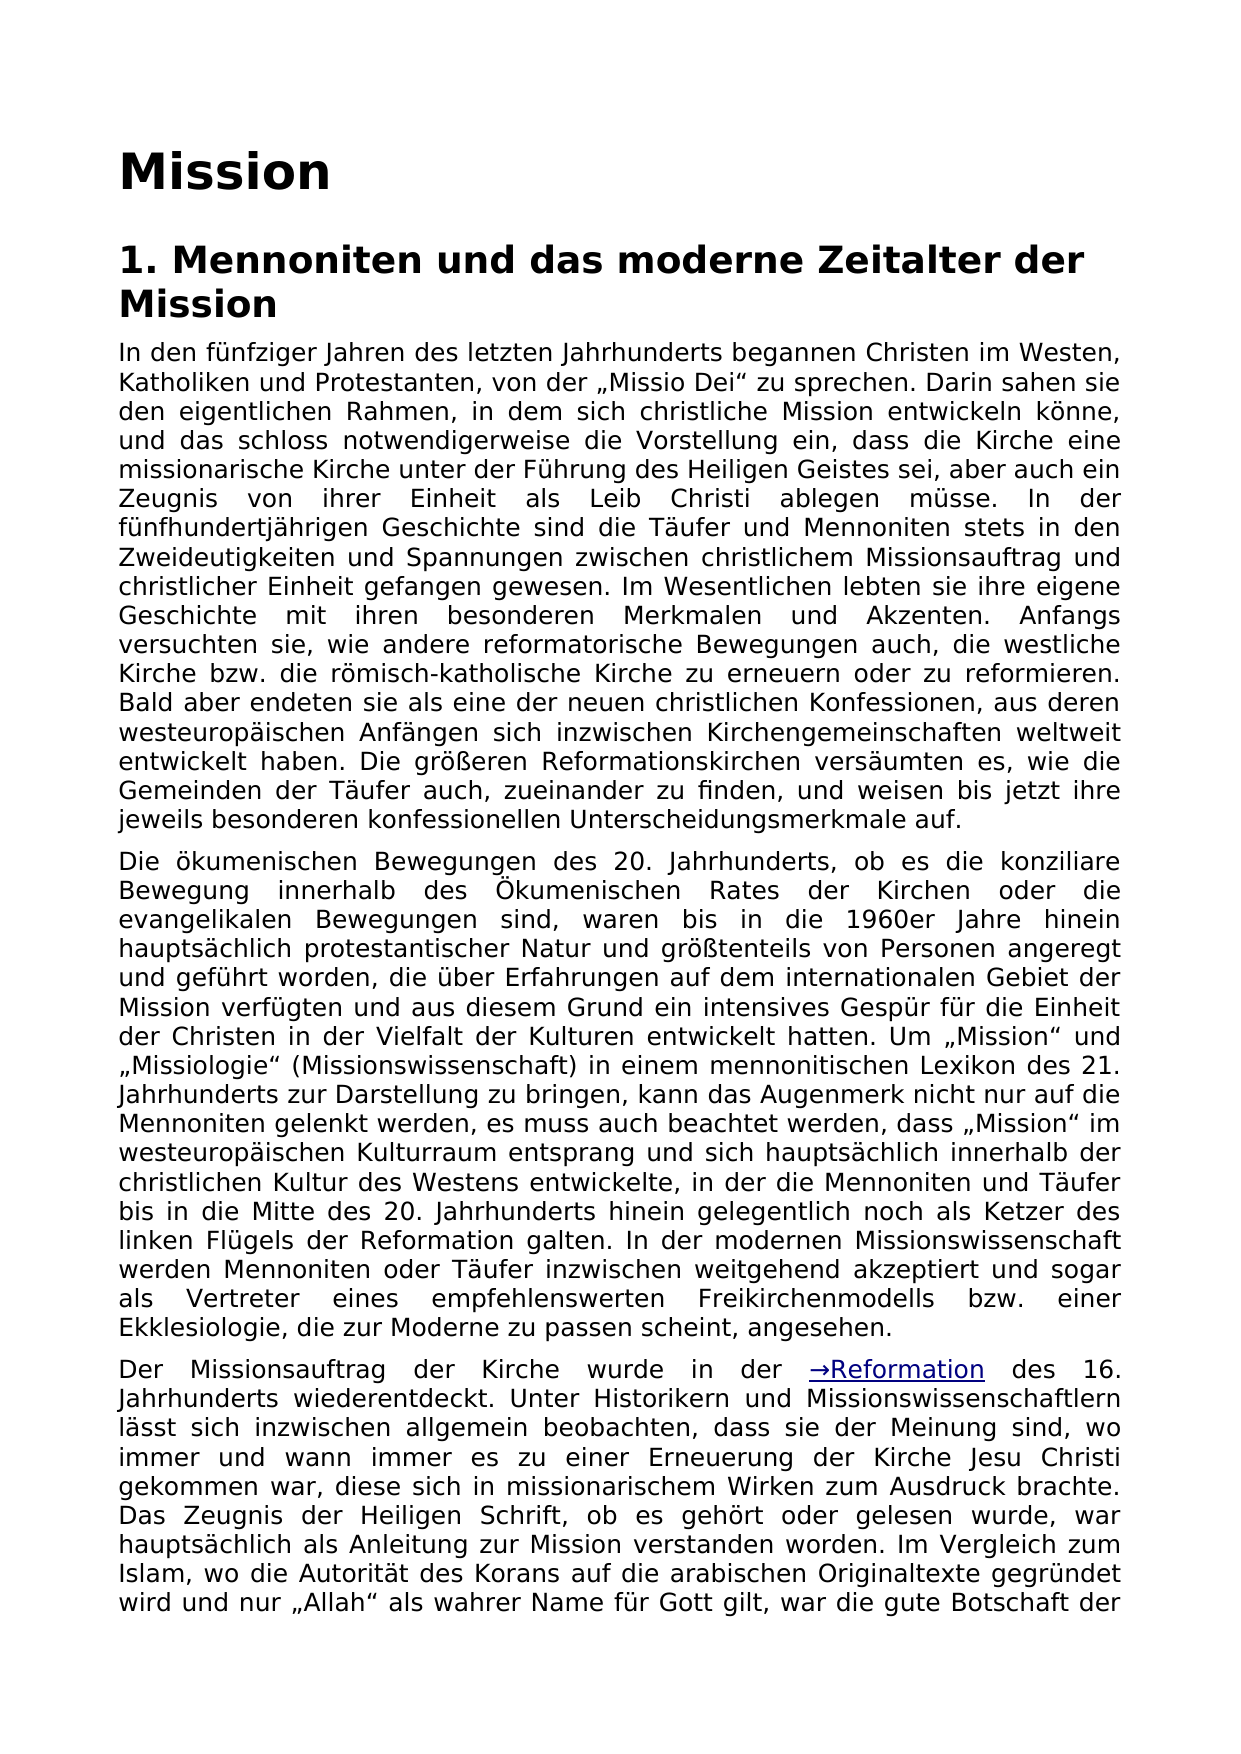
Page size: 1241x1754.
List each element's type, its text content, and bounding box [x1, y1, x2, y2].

subtitle Mission [118, 143, 1122, 201]
text Die ökumenischen Bewegungen des 20. Jahrhunderts, ob es die konziliare Bewegung innerhalb des Ökumenischen Rates der Kirchen oder die evangelikalen Bewegungen sind, waren bis in die 1960er Jahre hinein hauptsächlich protestantischer Natur und größtenteils von Personen angeregt und geführt worden, die über Erfahrungen auf dem internationalen Gebiet der Mission verfügten und aus diesem Grund ein intensives Gespür für die Einheit der Christen in der Vielfalt der Kulturen entwickelt hatten. Um „Mission“ und „Missiologie“ (Missionswissenschaft) in einem mennonitischen Lexikon des 21. Jahrhunderts zur Darstellung zu bringen, kann das Augenmerk nicht nur auf die Mennoniten gelenkt werden, es muss auch beachtet werden, dass „Mission“ im westeuropäischen Kulturraum entsprang und sich hauptsächlich innerhalb der christlichen Kultur des Westens entwickelte, in der die Mennoniten und Täufer bis in die Mitte des 20. Jahrhunderts hinein gelegentlich noch als Ketzer des linken Flügels der Reformation galten. In der modernen Missionswissenschaft werden Mennoniten oder Täufer inzwischen weitgehend akzeptiert und sogar als Vertreter eines empfehlenswerten Freikirchenmodells bzw. einer Ekklesiologie, die zur Moderne zu passen scheint, angesehen. [118, 847, 1122, 1343]
text Der Missionsauftrag der Kirche wurde in der →Reformation des 16. Jahrhunderts wiederentdeckt. Unter Historikern und Missionswissenschaftlern lässt sich inzwischen allgemein beobachten, dass sie der Meinung sind, wo immer und wann immer es zu einer Erneuerung der Kirche Jesu Christi gekommen war, diese sich in missionarischem Wirken zum Ausdruck brachte. Das Zeugnis der Heiligen Schrift, ob es gehört oder gelesen wurde, war hauptsächlich als Anleitung zur Mission verstanden worden. Im Vergleich zum Islam, wo die Autorität des Korans auf die arabischen Originaltexte gegründet wird und nur „Allah“ als wahrer Name für Gott gilt, war die gute Botschaft der [118, 1355, 1122, 1618]
subtitle 1. Mennoniten und das moderne Zeitalter der Mission [118, 239, 1122, 326]
text In den fünfziger Jahren des letzten Jahrhunderts begannen Christen im Westen, Katholiken und Protestanten, von der „Missio Dei“ zu sprechen. Darin sahen sie den eigentlichen Rahmen, in dem sich christliche Mission entwickeln könne, und das schloss notwendigerweise die Vorstellung ein, dass die Kirche eine missionarische Kirche unter der Führung des Heiligen Geistes sei, aber auch ein Zeugnis von ihrer Einheit als Leib Christi ablegen müsse. In der fünfhundertjährigen Geschichte sind die Täufer und Mennoniten stets in den Zweideutigkeiten und Spannungen zwischen christlichem Missionsauftrag und christlicher Einheit gefangen gewesen. Im Wesentlichen lebten sie ihre eigene Geschichte mit ihren besonderen Merkmalen und Akzenten. Anfangs versuchten sie, wie andere reformatorische Bewegungen auch, die westliche Kirche bzw. die römisch-katholische Kirche zu erneuern oder zu reformieren. Bald aber endeten sie als eine der neuen christlichen Konfessionen, aus deren westeuropäischen Anfängen sich inzwischen Kirchengemeinschaften weltweit entwickelt haben. Die größeren Reformationskirchen versäumten es, wie die Gemeinden der Täufer auch, zueinander zu finden, und weisen bis jetzt ihre jeweils besonderen konfessionellen Unterscheidungsmerkmale auf. [118, 339, 1122, 834]
